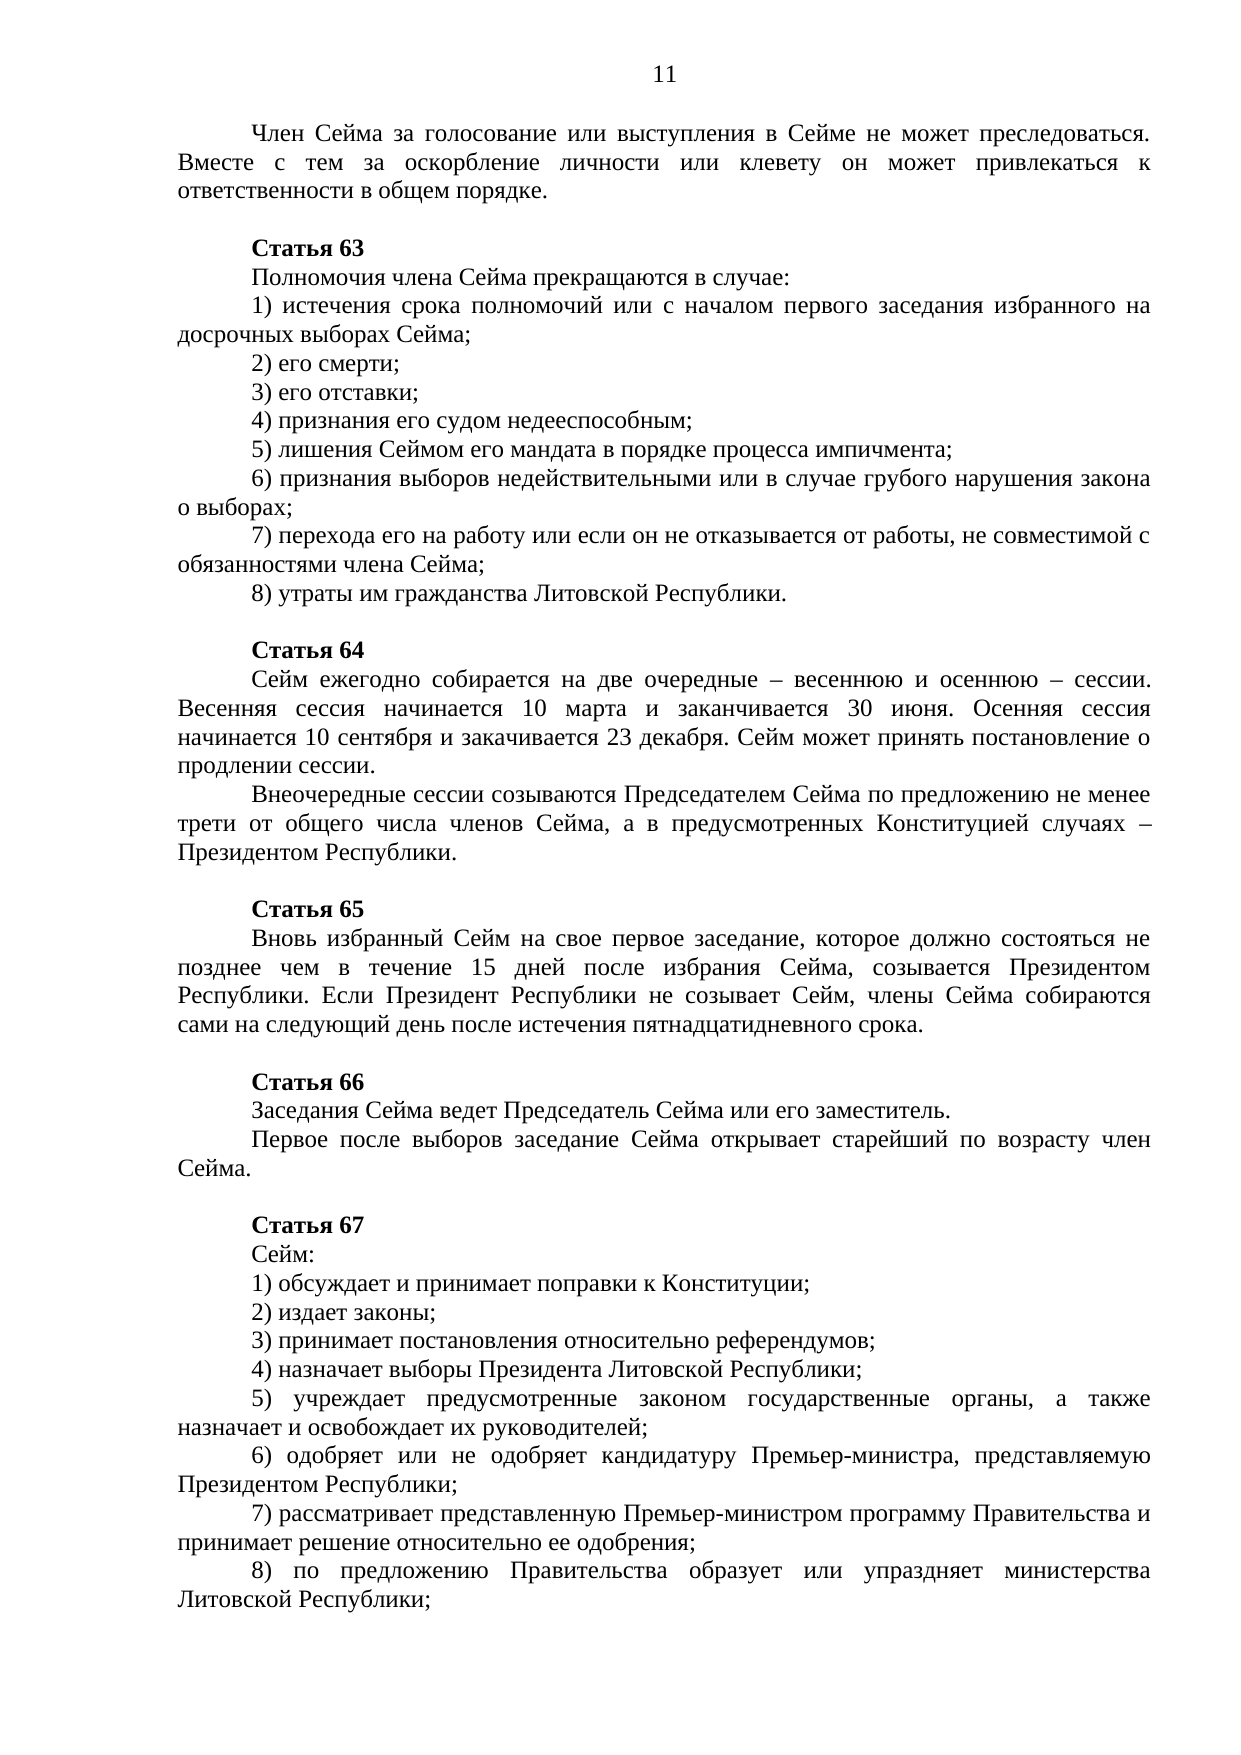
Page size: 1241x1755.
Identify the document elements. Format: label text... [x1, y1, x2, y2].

text 2) его смерти; [177, 348, 1152, 377]
text 1) истечения срока полномочий или с началом первого заседания избранного на досрочных выборах Сейма; [177, 291, 1152, 348]
text 8) утраты им гражданства Литовской Республики. [177, 578, 1152, 607]
text 8) по предложению Правительства образует или упраздняет министерства Литовской Республики; [177, 1556, 1152, 1613]
text Первое после выборов заседание Сейма открывает старейший по возрасту член Сейма. [177, 1124, 1152, 1182]
text Полномочия члена Сейма прекращаются в случае: [177, 262, 1152, 291]
subtitle Статья 66 [177, 1067, 1152, 1096]
text Вновь избранный Сейм на свое первое заседание, которое должно состояться не позднее чем в течение 15 дней после избрания Сейма, созывается Президентом Республики. Если Президент Республики не созывает Сейм, члены Сейма собираются сами на следующий день после истечения пятнадцатидневного срока. [177, 923, 1152, 1038]
text 3) его отставки; [177, 377, 1152, 406]
text 4) назначает выборы Президента Литовской Республики; [177, 1354, 1152, 1383]
text 6) одобряет или не одобряет кандидатуру Премьер-министра, представляемую Президентом Республики; [177, 1441, 1152, 1498]
text 5) лишения Сеймом его мандата в порядке процесса импичмента; [177, 434, 1152, 463]
text 1) обсуждает и принимает поправки к Конституции; [177, 1268, 1152, 1297]
subtitle Статья 65 [177, 894, 1152, 923]
text 6) признания выборов недействительными или в случае грубого нарушения закона о выборах; [177, 463, 1152, 521]
text 4) признания его судом недееспособным; [177, 406, 1152, 434]
text 7) рассматривает представленную Премьер-министром программу Правительства и принимает решение относительно ее одобрения; [177, 1498, 1152, 1556]
subtitle Статья 63 [177, 233, 1152, 262]
text Внеочередные сессии созываются Председателем Сейма по предложению не менее трети от общего числа членов Сейма, а в предусмотренных Конституцией случаях – Президентом Республики. [177, 779, 1152, 866]
subtitle Статья 67 [177, 1211, 1152, 1239]
text 3) принимает постановления относительно референдумов; [177, 1326, 1152, 1354]
text Сейм ежегодно собирается на две очередные – весеннюю и осеннюю – сессии. Весенняя сессия начинается 10 марта и заканчивается 30 июня. Осенняя сессия начинается 10 сентября и закачивается 23 декабря. Сейм может принять постановление о продлении сессии. [177, 664, 1152, 779]
subtitle Статья 64 [177, 636, 1152, 664]
text Член Сейма за голосование или выступления в Сейме не может преследоваться. Вместе с тем за оскорбление личности или клевету он может привлекаться к ответственности в общем порядке. [177, 118, 1152, 204]
text 2) издает законы; [177, 1297, 1152, 1326]
text Сейм: [177, 1239, 1152, 1268]
text Заседания Сейма ведет Председатель Сейма или его заместитель. [177, 1096, 1152, 1124]
text 5) учреждает предусмотренные законом государственные органы, а также назначает и освобождает их руководителей; [177, 1383, 1152, 1441]
text 7) перехода его на работу или если он не отказывается от работы, не совместимой с обязанностями члена Сейма; [177, 521, 1152, 578]
